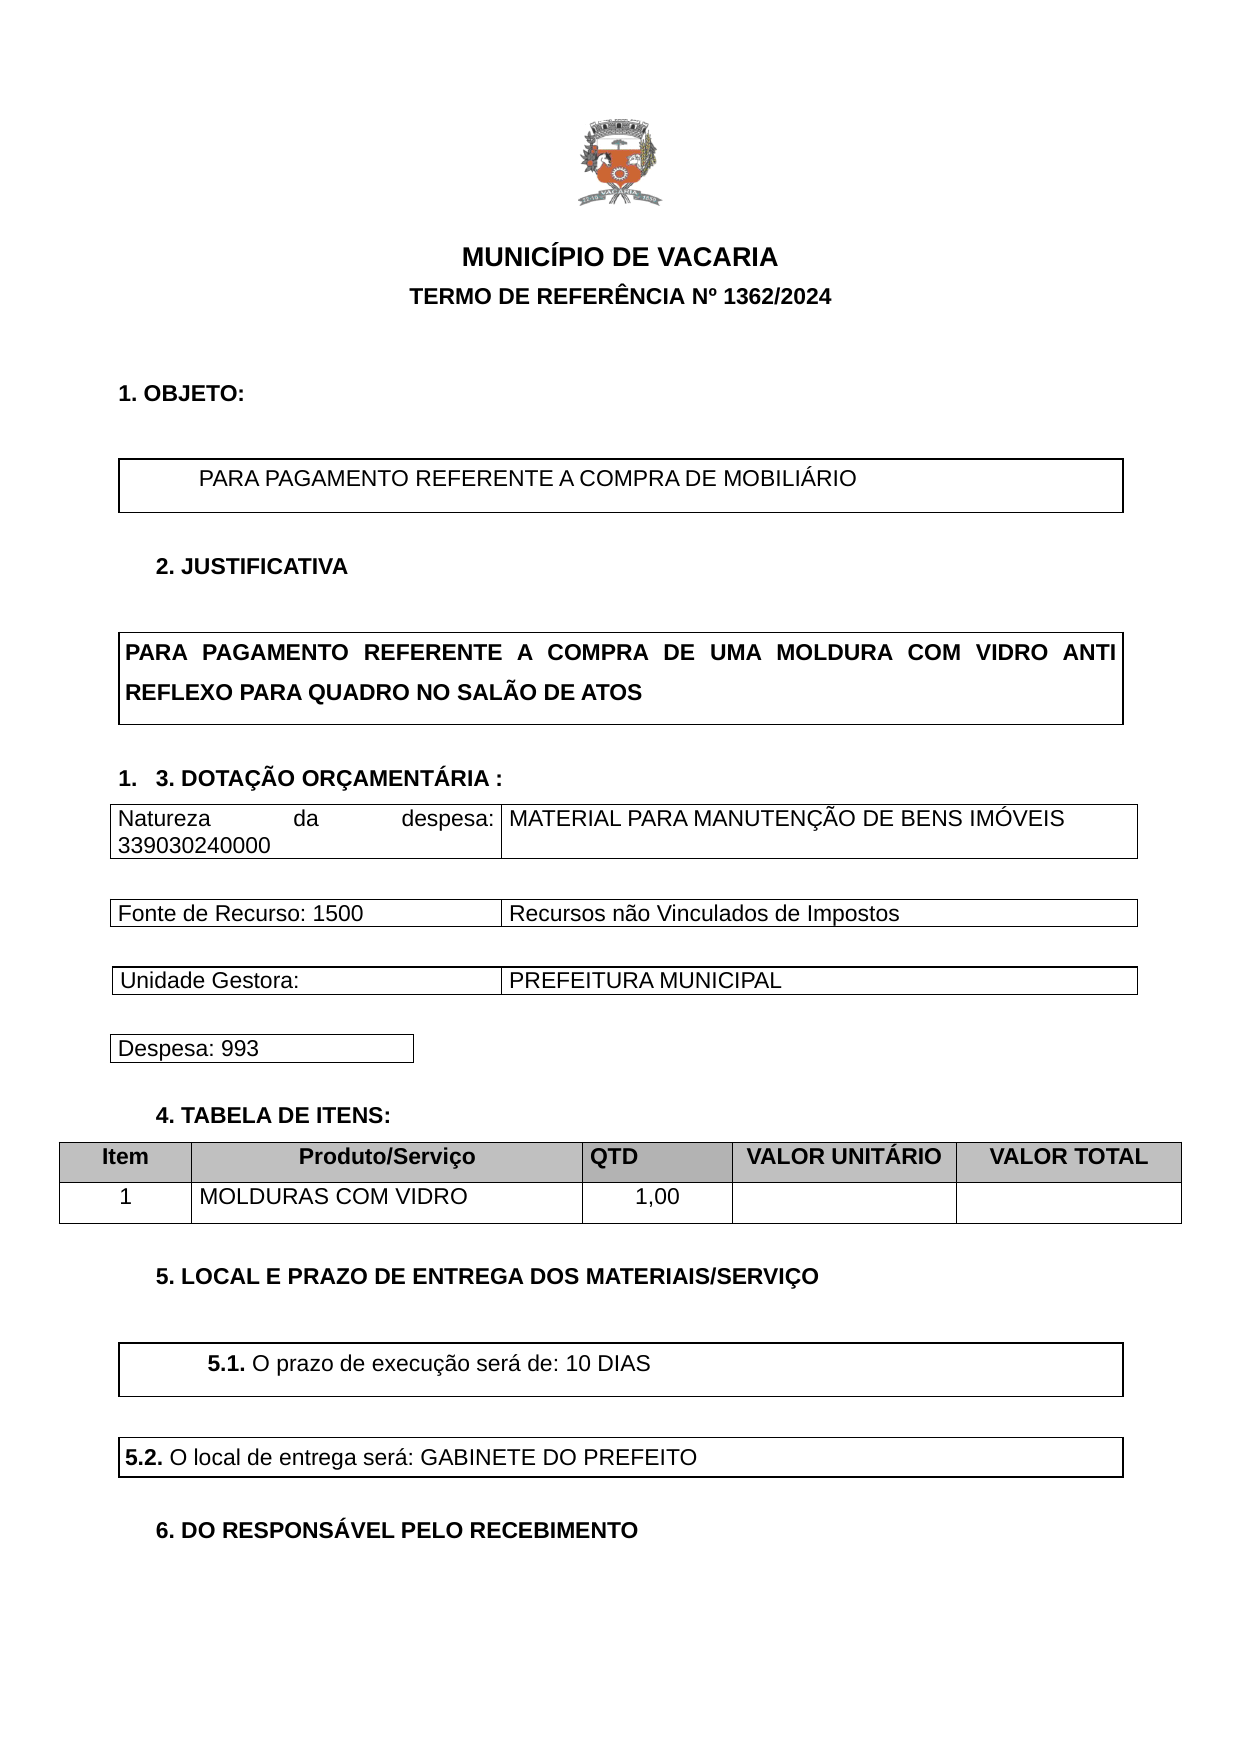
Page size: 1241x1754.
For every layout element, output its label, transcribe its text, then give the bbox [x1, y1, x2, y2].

list 3. DOTAÇÃO ORÇAMENTÁRIA : [118, 765, 1122, 791]
picture [577, 118, 664, 206]
table_header MATERIAL PARA MANUTENÇÃO DE BENS IMÓVEIS [502, 805, 1137, 858]
table_cell [733, 1183, 956, 1223]
text 1. OBJETO: [118, 380, 1122, 406]
table_header VALOR TOTAL [957, 1143, 1181, 1182]
table_header QTD [583, 1143, 732, 1182]
table_header PARA PAGAMENTO REFERENTE A COMPRA DE MOBILIÁRIO [120, 460, 1122, 512]
text 5. LOCAL E PRAZO DE ENTREGA DOS MATERIAIS/SERVIÇO [156, 1263, 1122, 1289]
table_header Item [60, 1143, 191, 1182]
table_header Natureza da despesa: 339030240000 [111, 805, 501, 858]
table_header Recursos não Vinculados de Impostos [502, 900, 1137, 926]
table_header PARA PAGAMENTO REFERENTE A COMPRA DE UMA MOLDURA COM VIDRO ANTI REFLEXO PARA QUADRO NO SALÃO DE ATOS [120, 633, 1122, 724]
table_cell MOLDURAS COM VIDRO [192, 1183, 582, 1223]
table_header Fonte de Recurso: 1500 [111, 900, 501, 926]
text 4. TABELA DE ITENS: [156, 1102, 1122, 1128]
table_header Produto/Serviço [192, 1143, 582, 1182]
table_header PREFEITURA MUNICIPAL [502, 968, 1137, 994]
text 2. JUSTIFICATIVA [156, 553, 1122, 579]
table_cell 1 [60, 1183, 191, 1223]
table_header VALOR UNITÁRIO [733, 1143, 956, 1182]
table_header Despesa: 993 [111, 1035, 413, 1062]
table_cell [957, 1183, 1181, 1223]
text 6. DO RESPONSÁVEL PELO RECEBIMENTO [156, 1517, 1122, 1544]
table_header 5.1. O prazo de execução será de: 10 DIAS [120, 1344, 1122, 1396]
text TERMO DE REFERÊNCIA Nº 1362/2024 [118, 283, 1122, 309]
table_cell 1,00 [583, 1183, 732, 1223]
text MUNICÍPIO DE VACARIA [118, 241, 1122, 272]
table_header 5.2. O local de entrega será: GABINETE DO PREFEITO [120, 1438, 1122, 1476]
table_header Unidade Gestora: [113, 968, 501, 994]
